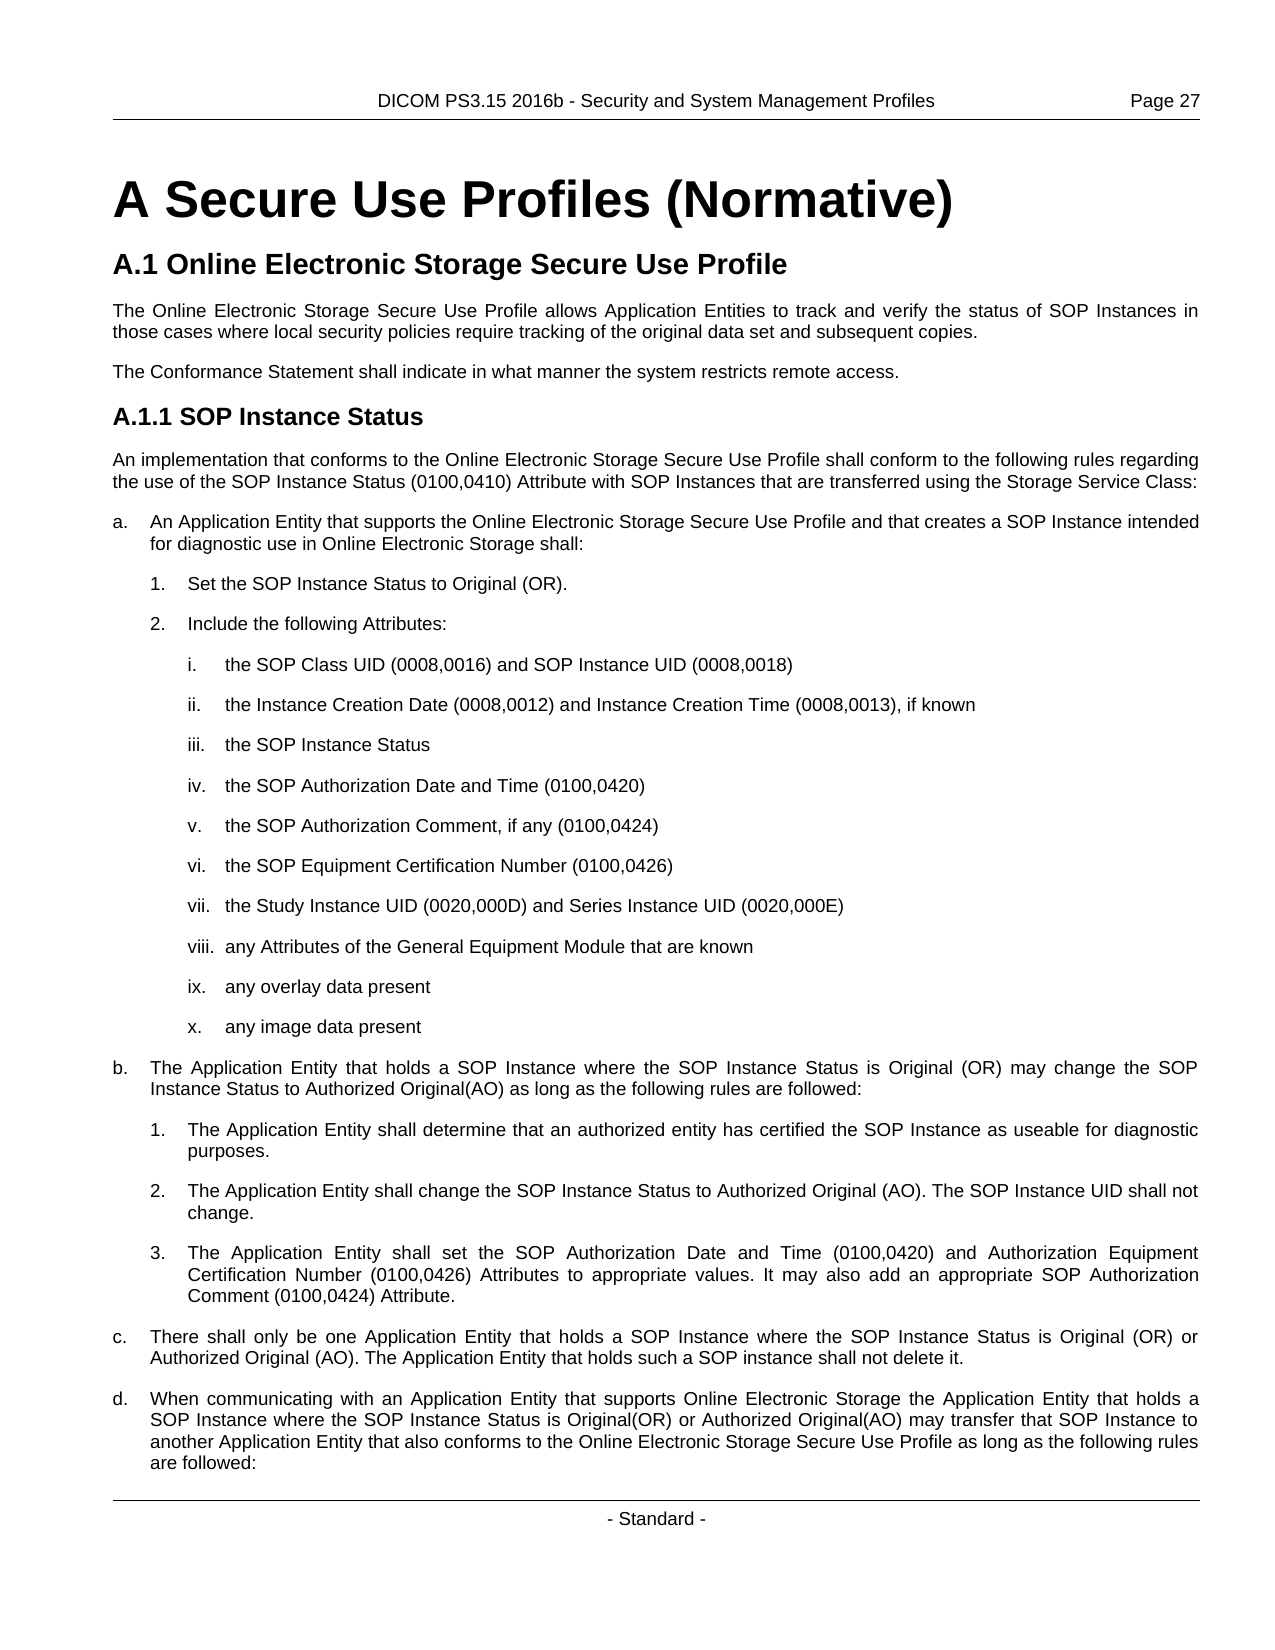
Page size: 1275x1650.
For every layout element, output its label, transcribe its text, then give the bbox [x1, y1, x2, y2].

list There shall only be one Application Entity that holds a SOP Instance where the SOP Instance Status is Original (OR) or Authorized Original (AO). The Application Entity that holds such a SOP instance shall not delete it. [112, 1326, 1200, 1369]
list the Instance Creation Date (0008,0012) and Instance Creation Time (0008,0013), if known [187, 694, 1200, 715]
list When communicating with an Application Entity that supports Online Electronic Storage the Application Entity that holds a SOP Instance where the SOP Instance Status is Original(OR) or Authorized Original(AO) may transfer that SOP Instance to another Application Entity that also conforms to the Online Electronic Storage Secure Use Profile as long as the following rules are followed: [112, 1387, 1200, 1474]
text A Secure Use Profiles (Normative) [112, 169, 1200, 228]
text A.1 Online Electronic Storage Secure Use Profile [112, 247, 1200, 281]
list any overlay data present [187, 976, 1200, 997]
list Set the SOP Instance Status to Original (OR). [150, 573, 1200, 594]
text An implementation that conforms to the Online Electronic Storage Secure Use Profile shall conform to the following rules regarding the use of the SOP Instance Status (0100,0410) Attribute with SOP Instances that are transferred using the Storage Service Class: [112, 449, 1200, 492]
list any image data present [187, 1016, 1200, 1038]
list The Application Entity shall determine that an authorized entity has certified the SOP Instance as useable for diagnostic purposes. [150, 1118, 1200, 1162]
list The Application Entity that holds a SOP Instance where the SOP Instance Status is Original (OR) may change the SOP Instance Status to Authorized Original(AO) as long as the following rules are followed: [112, 1057, 1200, 1100]
list the SOP Authorization Comment, if any (0100,0424) [187, 815, 1200, 836]
list The Application Entity shall change the SOP Instance Status to Authorized Original (AO). The SOP Instance UID shall not change. [150, 1180, 1200, 1223]
list The Application Entity shall set the SOP Authorization Date and Time (0100,0420) and Authorization Equipment Certification Number (0100,0426) Attributes to appropriate values. It may also add an appropriate SOP Authorization Comment (0100,0424) Attribute. [150, 1242, 1200, 1307]
text The Conformance Statement shall indicate in what manner the system restricts remote access. [112, 361, 1200, 383]
list An Application Entity that supports the Online Electronic Storage Secure Use Profile and that creates a SOP Instance intended for diagnostic use in Online Electronic Storage shall: [112, 511, 1200, 554]
list any Attributes of the General Equipment Module that are known [187, 936, 1200, 957]
list the SOP Equipment Certification Number (0100,0426) [187, 855, 1200, 877]
text A.1.1 SOP Instance Status [112, 402, 1200, 430]
list the SOP Class UID (0008,0016) and SOP Instance UID (0008,0018) [187, 653, 1200, 675]
list the SOP Authorization Date and Time (0100,0420) [187, 774, 1200, 796]
text The Online Electronic Storage Secure Use Profile allows Application Entities to track and verify the status of SOP Instances in those cases where local security policies require tracking of the original data set and subsequent copies. [112, 299, 1200, 342]
list Include the following Attributes: [150, 613, 1200, 635]
list the SOP Instance Status [187, 734, 1200, 756]
list the Study Instance UID (0020,000D) and Series Instance UID (0020,000E) [187, 895, 1200, 917]
